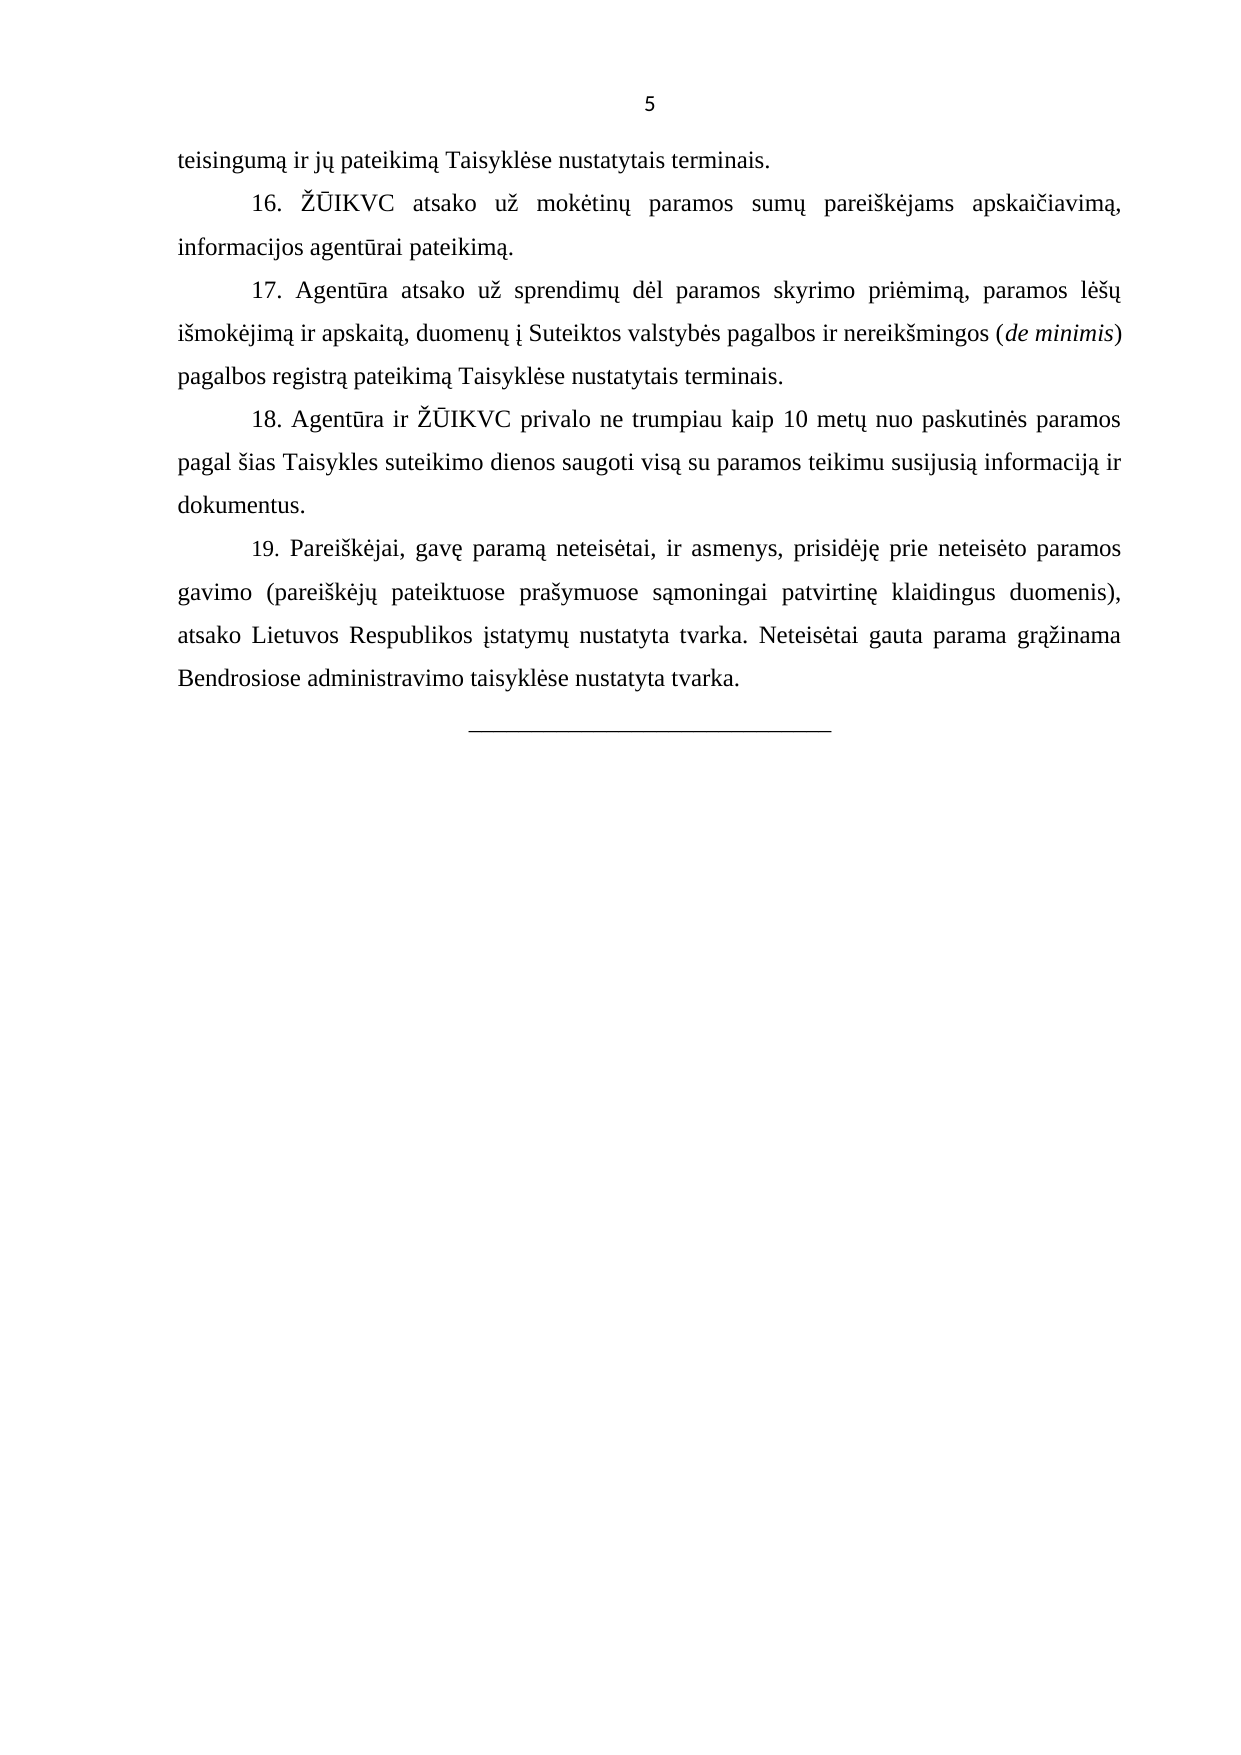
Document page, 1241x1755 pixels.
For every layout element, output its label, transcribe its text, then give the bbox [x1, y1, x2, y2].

text 19. Pareiškėjai, gavę paramą neteisėtai, ir asmenys, prisidėję prie neteisėto paramos gavimo (pareiškėjų pateiktuose prašymuose sąmoningai patvirtinę klaidingus duomenis), atsako Lietuvos Respublikos įstatymų nustatyta tvarka. Neteisėtai gauta parama grąžinama Bendrosiose administravimo taisyklėse nustatyta tvarka. [177, 533, 1122, 692]
text _____________________________ [177, 706, 1122, 735]
text 18. Agentūra ir ŽŪIKVC privalo ne trumpiau kaip 10 metų nuo paskutinės paramos pagal šias Taisykles suteikimo dienos saugoti visą su paramos teikimu susijusią informaciją ir dokumentus. [177, 404, 1122, 519]
text 17. Agentūra atsako už sprendimų dėl paramos skyrimo priėmimą, paramos lėšų išmokėjimą ir apskaitą, duomenų į Suteiktos valstybės pagalbos ir nereikšmingos (de minimis) pagalbos registrą pateikimą Taisyklėse nustatytais terminais. [177, 275, 1122, 390]
text 16. ŽŪIKVC atsako už mokėtinų paramos sumų pareiškėjams apskaičiavimą, informacijos agentūrai pateikimą. [177, 188, 1122, 260]
text teisingumą ir jų pateikimą Taisyklėse nustatytais terminais. [177, 145, 1122, 174]
